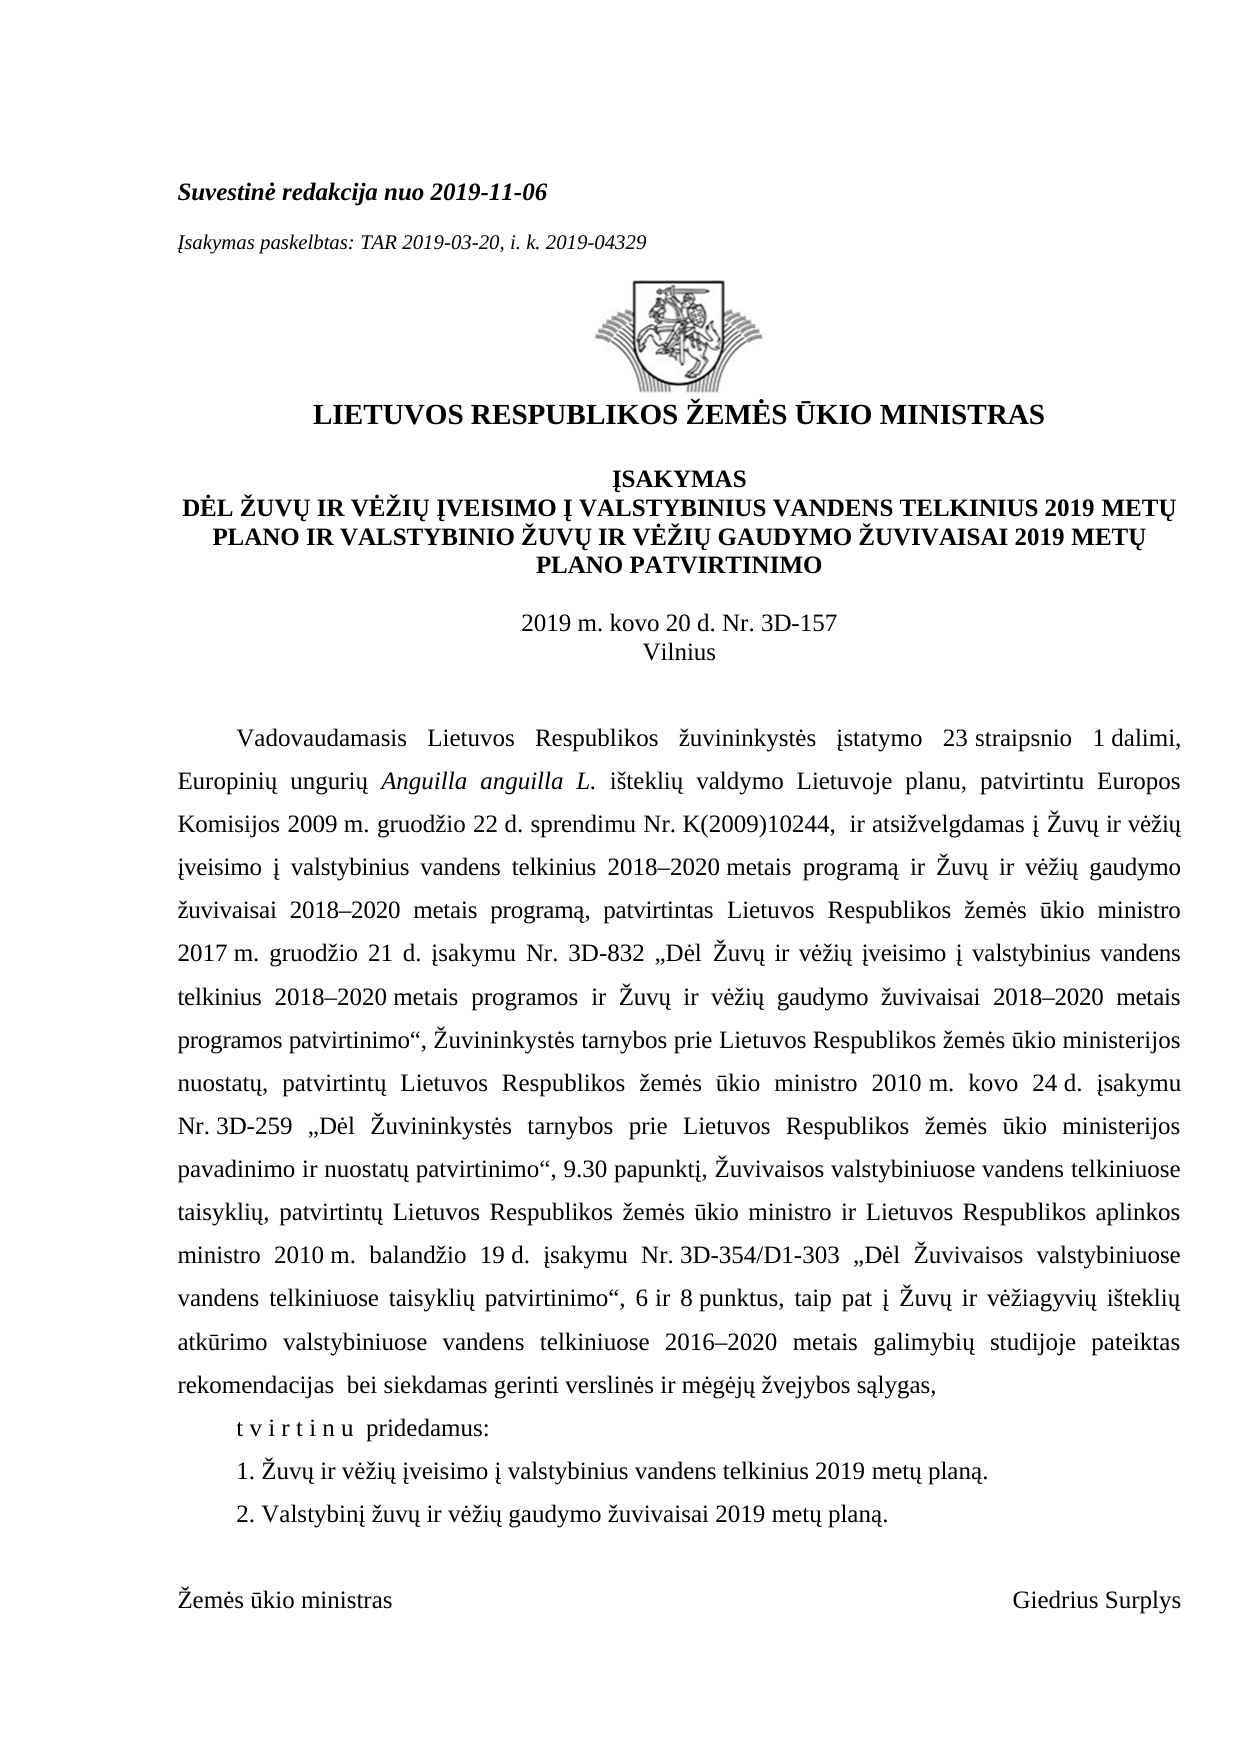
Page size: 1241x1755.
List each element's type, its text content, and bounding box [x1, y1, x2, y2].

text Įsakymas paskelbtas: TAR 2019-03-20, i. k. 2019-04329 [177, 230, 1181, 254]
text Vilnius [177, 637, 1181, 665]
text LIETUVOS RESPUBLIKOS ŽEMĖS ŪKIO MINISTRAS [177, 397, 1181, 431]
text ĮSAKYMAS [177, 464, 1181, 493]
text Žemės ūkio ministras Giedrius Surplys [177, 1585, 1181, 1614]
text Vadovaudamasis Lietuvos Respublikos žuvininkystės įstatymo 23 straipsnio 1 dalimi, Europinių ungurių Anguilla anguilla L. išteklių valdymo Lietuvoje planu, patvirtintu Europos Komisijos 2009 m. gruodžio 22 d. sprendimu Nr. K(2009)10244, ir atsižvelgdamas į Žuvų ir vėžių įveisimo į valstybinius vandens telkinius 2018–2020 metais programą ir Žuvų ir vėžių gaudymo žuvivaisai 2018–2020 metais programą, patvirtintas Lietuvos Respublikos žemės ūkio ministro 2017 m. gruodžio 21 d. įsakymu Nr. 3D-832 „Dėl Žuvų ir vėžių įveisimo į valstybinius vandens telkinius 2018–2020 metais programos ir Žuvų ir vėžių gaudymo žuvivaisai 2018–2020 metais programos patvirtinimo“, Žuvininkystės tarnybos prie Lietuvos Respublikos žemės ūkio ministerijos nuostatų, patvirtintų Lietuvos Respublikos žemės ūkio ministro 2010 m. kovo 24 d. įsakymu Nr. 3D-259 „Dėl Žuvininkystės tarnybos prie Lietuvos Respublikos žemės ūkio ministerijos pavadinimo ir nuostatų patvirtinimo“, 9.30 papunktį, Žuvivaisos valstybiniuose vandens telkiniuose taisyklių, patvirtintų Lietuvos Respublikos žemės ūkio ministro ir Lietuvos Respublikos aplinkos ministro 2010 m. balandžio 19 d. įsakymu Nr. 3D-354/D1-303 „Dėl Žuvivaisos valstybiniuose vandens telkiniuose taisyklių patvirtinimo“, 6 ir 8 punktus, taip pat į Žuvų ir vėžiagyvių išteklių atkūrimo valstybiniuose vandens telkiniuose 2016–2020 metais galimybių studijoje pateiktas rekomendacijas bei siekdamas gerinti verslinės ir mėgėjų žvejybos sąlygas, [177, 723, 1181, 1398]
text DĖL ŽUVŲ ir vėžių ĮVEISIMO Į Valstybinius vandens TELKINIUS 2019 metų plano ir valstybinio žuvų ir vėžių gaudymo žuvivaisai 2019 metų Plano PATVIRTINIMO [177, 493, 1181, 579]
text 1. Žuvų ir vėžių įveisimo į valstybinius vandens telkinius 2019 metų planą. [177, 1456, 1181, 1485]
text 2019 m. kovo 20 d. Nr. 3D-157 [177, 608, 1181, 637]
text 2. Valstybinį žuvų ir vėžių gaudymo žuvivaisai 2019 metų planą. [177, 1499, 1181, 1528]
text Suvestinė redakcija nuo 2019-11-06 [177, 177, 1181, 206]
text t v i r t i n u pridedamus: [177, 1413, 1181, 1442]
